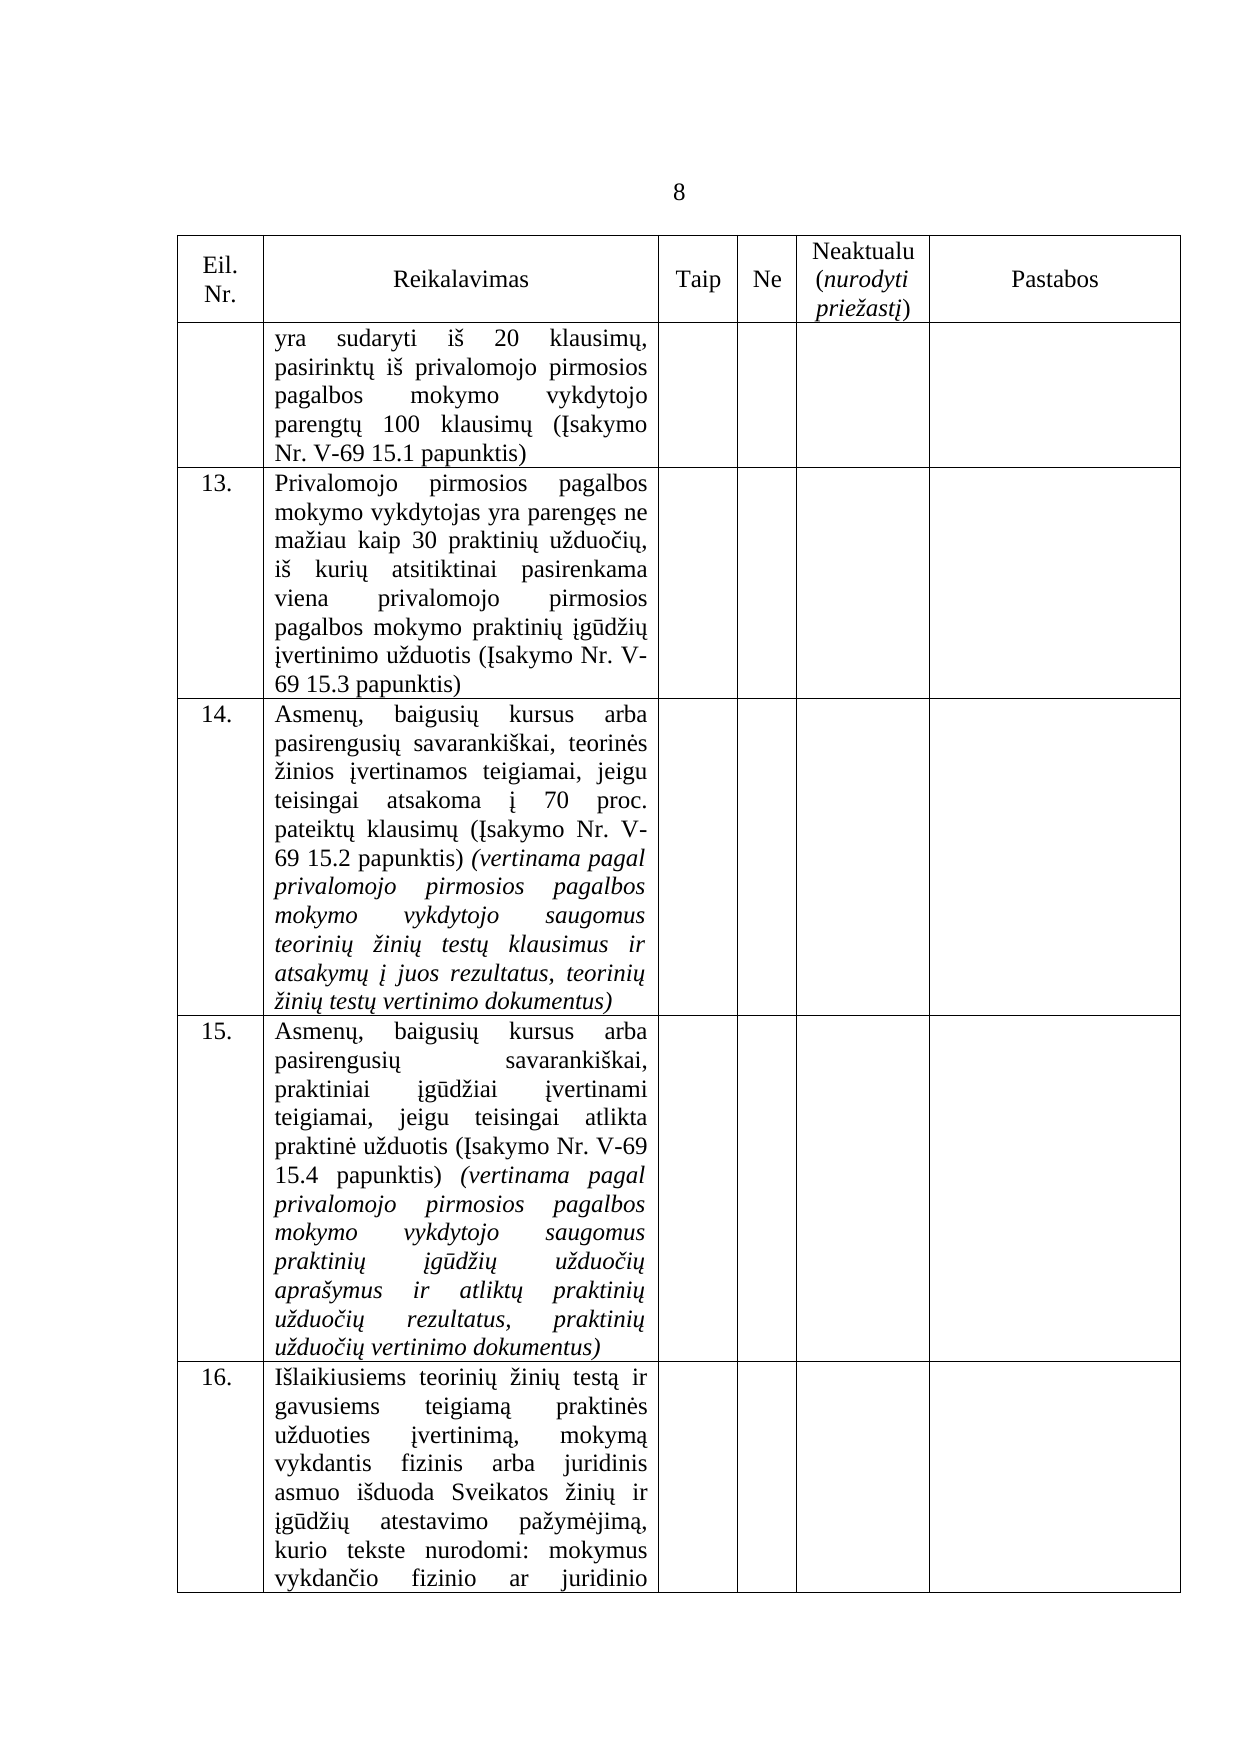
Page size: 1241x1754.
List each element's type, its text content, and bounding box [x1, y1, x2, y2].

table_cell yra sudaryti iš 20 klausimų, pasirinktų iš privalomojo pirmosios pagalbos mokymo vykdytojo parengtų 100 klausimų (Įsakymo Nr. V-69 15.1 papunktis) [264, 323, 658, 467]
table_cell 15. [178, 1016, 263, 1361]
table_cell [797, 699, 929, 1015]
table_cell [738, 323, 796, 467]
table_cell [178, 323, 263, 467]
table_cell [930, 699, 1180, 1015]
table_cell 13. [178, 468, 263, 698]
table_header Reikalavimas [264, 236, 658, 322]
table_cell [659, 323, 737, 467]
table_cell [930, 468, 1180, 698]
table_cell [738, 1362, 796, 1592]
table_cell Išlaikiusiems teorinių žinių testą ir gavusiems teigiamą praktinės užduoties įvertinimą, mokymą vykdantis fizinis arba juridinis asmuo išduoda Sveikatos žinių ir įgūdžių atestavimo pažymėjimą, kurio tekste nurodomi: mokymus vykdančio fizinio ar juridinio [264, 1362, 658, 1592]
table_cell [659, 1016, 737, 1361]
table_cell [659, 468, 737, 698]
table_cell [797, 1016, 929, 1361]
table_cell [797, 1362, 929, 1592]
table_header Eil. Nr. [178, 236, 263, 322]
table_header Neaktualu (nurodyti priežastį) [797, 236, 929, 322]
table_cell 14. [178, 699, 263, 1015]
table_cell [797, 468, 929, 698]
table_cell [659, 1362, 737, 1592]
table_cell [738, 468, 796, 698]
table_cell Privalomojo pirmosios pagalbos mokymo vykdytojas yra parengęs ne mažiau kaip 30 praktinių užduočių, iš kurių atsitiktinai pasirenkama viena privalomojo pirmosios pagalbos mokymo praktinių įgūdžių įvertinimo užduotis (Įsakymo Nr. V-69 15.3 papunktis) [264, 468, 658, 698]
table_cell [930, 1016, 1180, 1361]
table_cell [738, 699, 796, 1015]
table_cell Asmenų, baigusių kursus arba pasirengusių savarankiškai, praktiniai įgūdžiai įvertinami teigiamai, jeigu teisingai atlikta praktinė užduotis (Įsakymo Nr. V-69 15.4 papunktis) (vertinama pagal privalomojo pirmosios pagalbos mokymo vykdytojo saugomus praktinių įgūdžių užduočių aprašymus ir atliktų praktinių užduočių rezultatus, praktinių užduočių vertinimo dokumentus) [264, 1016, 658, 1361]
table_cell [797, 323, 929, 467]
table_header Pastabos [930, 236, 1180, 322]
table_cell [930, 1362, 1180, 1592]
table_header Taip [659, 236, 737, 322]
table_header Ne [738, 236, 796, 322]
table_cell [930, 323, 1180, 467]
table_cell Asmenų, baigusių kursus arba pasirengusių savarankiškai, teorinės žinios įvertinamos teigiamai, jeigu teisingai atsakoma į 70 proc. pateiktų klausimų (Įsakymo Nr. V-69 15.2 papunktis) (vertinama pagal privalomojo pirmosios pagalbos mokymo vykdytojo saugomus teorinių žinių testų klausimus ir atsakymų į juos rezultatus, teorinių žinių testų vertinimo dokumentus) [264, 699, 658, 1015]
table_cell [738, 1016, 796, 1361]
table_cell 16. [178, 1362, 263, 1592]
table_cell [659, 699, 737, 1015]
